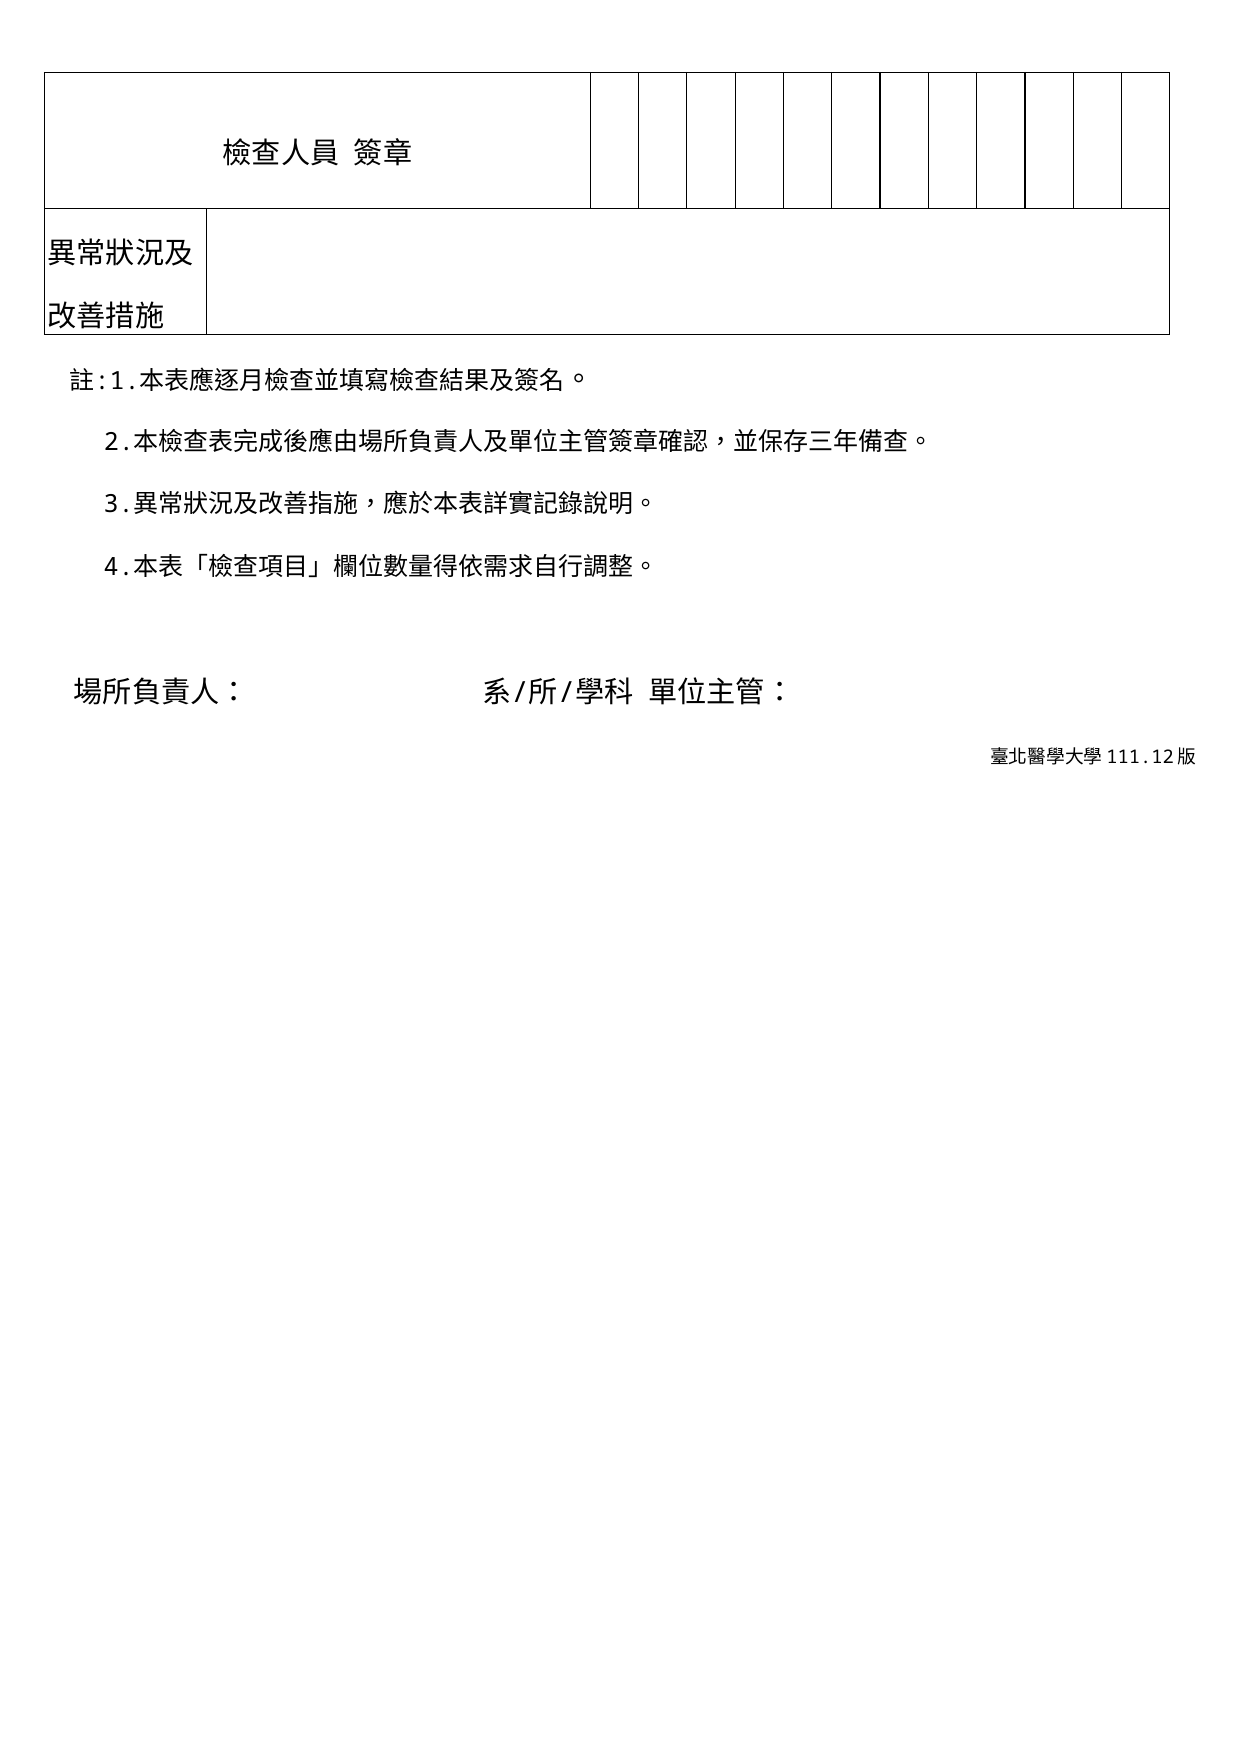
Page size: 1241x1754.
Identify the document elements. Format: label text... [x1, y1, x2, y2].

text 場所負責人： 系/所/學科 單位主管： [44, 648, 1196, 710]
text 註:1.本表應逐月檢查並填寫檢查結果及簽名。 [44, 335, 1137, 398]
table_cell [1026, 73, 1073, 208]
table_cell [784, 73, 831, 208]
text 3.異常狀況及改善指施，應於本表詳實記錄說明。 [33, 460, 1196, 523]
text 2.本檢查表完成後應由場所負責人及單位主管簽章確認，並保存三年備查。 [104, 398, 1196, 460]
table_cell [832, 73, 879, 208]
table_cell 異常狀況及 改善措施 [45, 209, 206, 334]
table_cell [929, 73, 976, 208]
table_cell [1122, 73, 1169, 208]
table_cell [1074, 73, 1121, 208]
table_cell [977, 73, 1024, 208]
table_cell [591, 73, 638, 208]
text 4.本表「檢查項目」欄位數量得依需求自行調整。 [33, 523, 1196, 585]
table_cell 檢查人員 簽章 [45, 73, 590, 208]
table_cell [881, 73, 928, 208]
table_cell [207, 209, 1169, 334]
table_cell [687, 73, 735, 208]
table_cell [736, 73, 783, 208]
table_cell [639, 73, 686, 208]
text 臺北醫學大學111.12版 [44, 710, 1196, 773]
